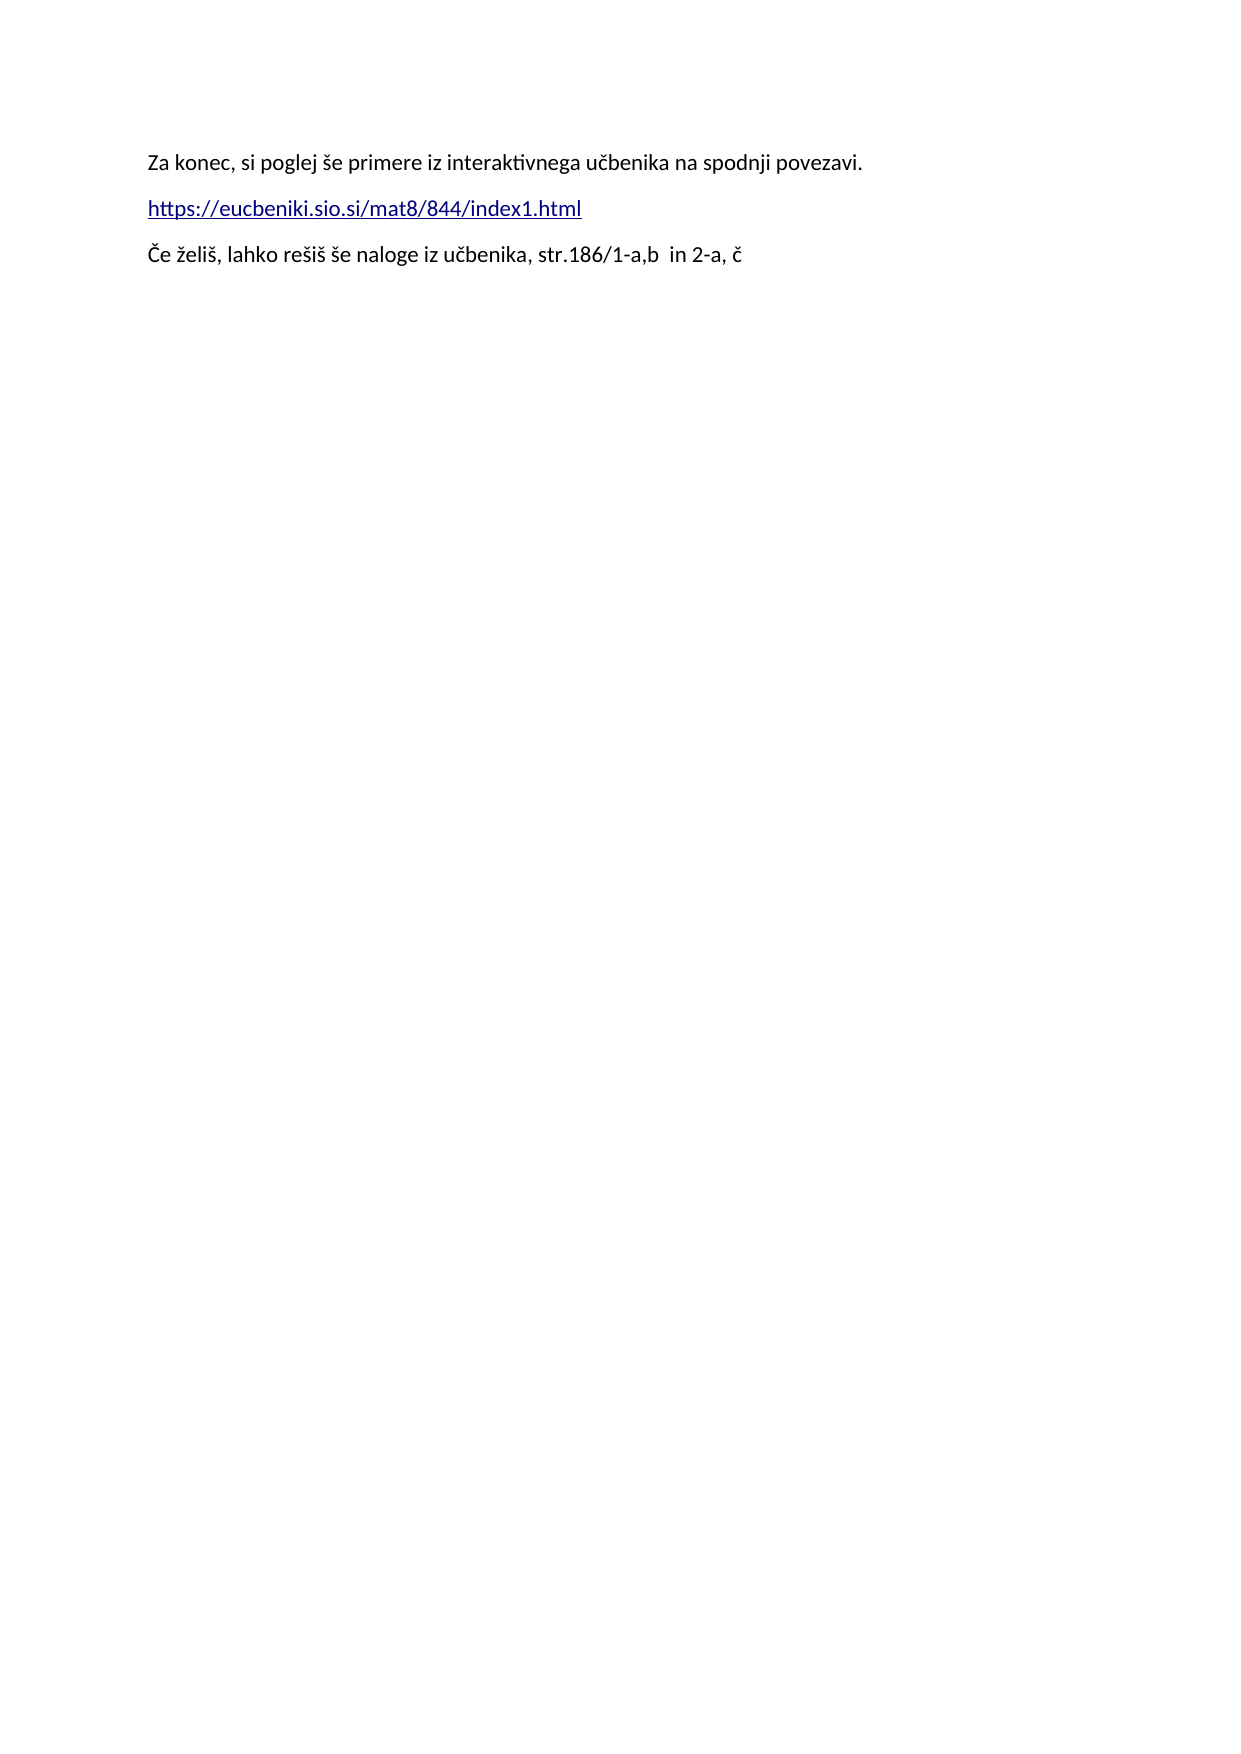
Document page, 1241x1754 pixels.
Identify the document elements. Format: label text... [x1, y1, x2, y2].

text Če želiš, lahko rešiš še naloge iz učbenika, str.186/1-a,b in 2-a, č [148, 240, 1093, 268]
text https://eucbeniki.sio.si/mat8/844/index1.html [148, 194, 1093, 222]
text Za konec, si poglej še primere iz interaktivnega učbenika na spodnji povezavi. [148, 148, 1093, 176]
